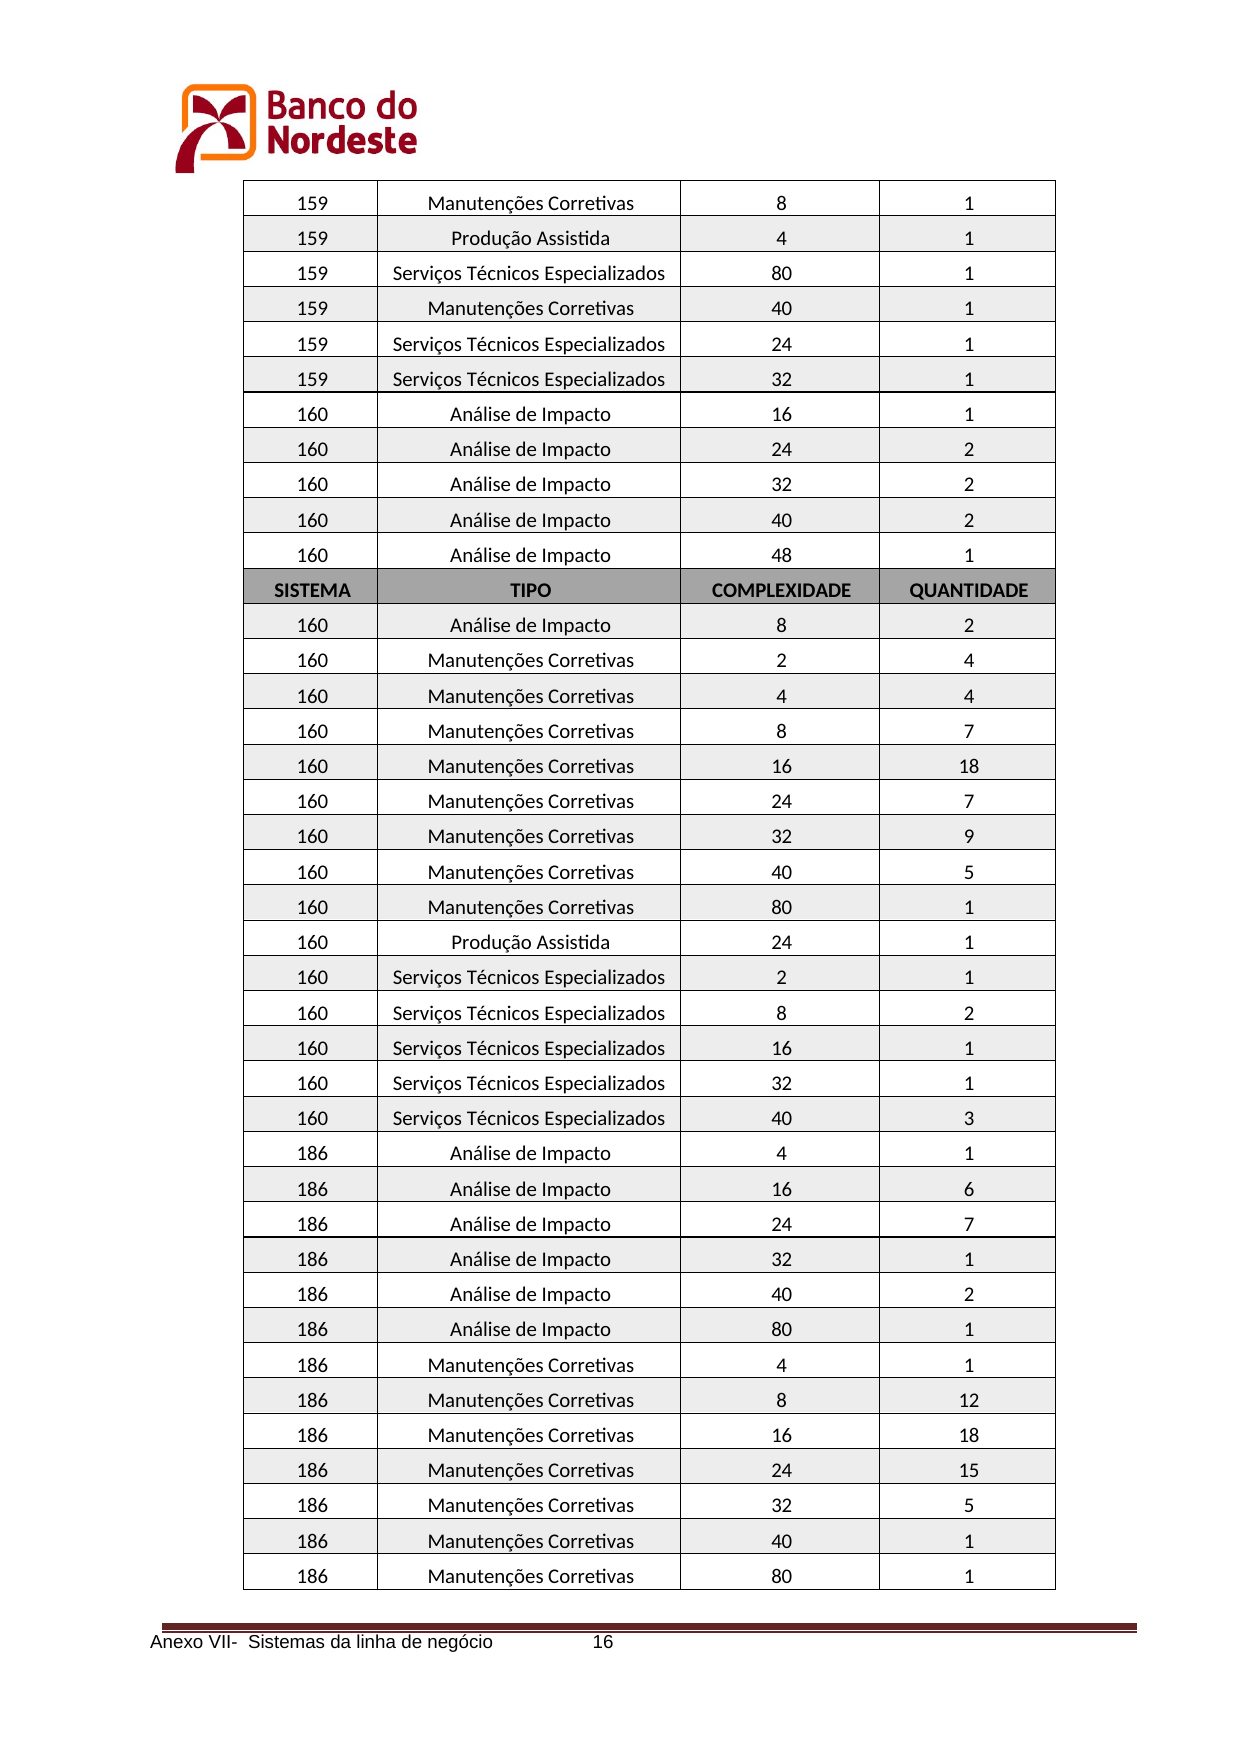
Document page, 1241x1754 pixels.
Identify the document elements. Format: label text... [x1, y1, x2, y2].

table_cell Manutenções Corretivas [378, 1449, 680, 1483]
table_cell Serviços Técnicos Especializados [378, 357, 680, 391]
table_cell Análise de Impacto [378, 498, 680, 532]
table_cell 12 [880, 1378, 1055, 1412]
table_cell 159 [244, 287, 377, 321]
table_cell Análise de Impacto [378, 533, 680, 567]
table_cell 5 [880, 1484, 1055, 1518]
table_cell Serviços Técnicos Especializados [378, 322, 680, 356]
table_cell 16 [681, 1414, 879, 1448]
table_cell Serviços Técnicos Especializados [378, 1061, 680, 1096]
table_cell 2 [880, 1273, 1055, 1307]
table_cell 8 [681, 991, 879, 1025]
table_cell 24 [681, 322, 879, 356]
table_cell 160 [244, 639, 377, 673]
table_cell 15 [880, 1449, 1055, 1483]
table_cell 2 [880, 991, 1055, 1025]
table_cell 4 [880, 639, 1055, 673]
table_cell 159 [244, 357, 377, 391]
table_cell 186 [244, 1484, 377, 1518]
table_cell 16 [681, 745, 879, 779]
table_cell Manutenções Corretivas [378, 181, 680, 215]
table_cell 2 [681, 956, 879, 990]
table_cell 2 [880, 463, 1055, 497]
table_cell Serviços Técnicos Especializados [378, 956, 680, 990]
table_cell 2 [880, 498, 1055, 532]
table_cell 1 [880, 1519, 1055, 1553]
table_cell 8 [681, 1378, 879, 1412]
table_cell 160 [244, 674, 377, 708]
table_cell 160 [244, 815, 377, 849]
table_cell 159 [244, 252, 377, 286]
table_cell 160 [244, 709, 377, 743]
table_cell 4 [681, 216, 879, 251]
table_cell 186 [244, 1343, 377, 1377]
table_cell 186 [244, 1378, 377, 1412]
table_cell Análise de Impacto [378, 428, 680, 462]
table_cell Manutenções Corretivas [378, 1343, 680, 1377]
table_cell 5 [880, 850, 1055, 884]
table_cell 40 [681, 287, 879, 321]
table_cell 186 [244, 1519, 377, 1553]
table_cell 40 [681, 1273, 879, 1307]
table_cell 6 [880, 1167, 1055, 1201]
table_cell 4 [681, 1132, 879, 1166]
table_cell 186 [244, 1414, 377, 1448]
table_cell Manutenções Corretivas [378, 850, 680, 884]
table_cell 32 [681, 1061, 879, 1096]
table_cell 24 [681, 780, 879, 814]
table_cell 40 [681, 1097, 879, 1131]
table_cell Serviços Técnicos Especializados [378, 1097, 680, 1131]
table_cell 186 [244, 1273, 377, 1307]
table_cell 1 [880, 1026, 1055, 1060]
table_cell 1 [880, 252, 1055, 286]
table_cell 160 [244, 850, 377, 884]
table_cell 80 [681, 1308, 879, 1342]
table_cell 8 [681, 709, 879, 743]
table_cell 160 [244, 1026, 377, 1060]
table_cell 48 [681, 533, 879, 567]
table_cell 1 [880, 216, 1055, 251]
table_cell 160 [244, 956, 377, 990]
table_cell 1 [880, 1238, 1055, 1272]
table_cell 2 [880, 428, 1055, 462]
table_cell Manutenções Corretivas [378, 815, 680, 849]
table_cell Manutenções Corretivas [378, 780, 680, 814]
table_cell 1 [880, 1061, 1055, 1096]
table_cell 9 [880, 815, 1055, 849]
table_cell Análise de Impacto [378, 604, 680, 638]
table_cell 160 [244, 393, 377, 427]
table_cell Manutenções Corretivas [378, 709, 680, 743]
table_cell 1 [880, 181, 1055, 215]
table_cell Análise de Impacto [378, 393, 680, 427]
table_cell 2 [880, 604, 1055, 638]
table_cell 80 [681, 252, 879, 286]
table_cell 160 [244, 885, 377, 919]
table_cell Manutenções Corretivas [378, 1378, 680, 1412]
table_cell 186 [244, 1449, 377, 1483]
table_cell 8 [681, 181, 879, 215]
table_cell 1 [880, 1343, 1055, 1377]
table_cell 1 [880, 287, 1055, 321]
table_cell 32 [681, 1484, 879, 1518]
table_cell 80 [681, 885, 879, 919]
table_cell Produção Assistida [378, 216, 680, 251]
table_cell 1 [880, 1554, 1055, 1588]
table_cell 24 [681, 1449, 879, 1483]
table_cell 160 [244, 921, 377, 955]
table_cell 1 [880, 885, 1055, 919]
table_cell Manutenções Corretivas [378, 1484, 680, 1518]
table_cell 159 [244, 322, 377, 356]
table_cell 160 [244, 533, 377, 567]
table_cell 1 [880, 1308, 1055, 1342]
table_cell Análise de Impacto [378, 1132, 680, 1166]
table_cell 186 [244, 1132, 377, 1166]
table_cell 18 [880, 1414, 1055, 1448]
table_cell 1 [880, 322, 1055, 356]
table_cell Serviços Técnicos Especializados [378, 252, 680, 286]
table_cell 186 [244, 1238, 377, 1272]
table_cell 1 [880, 533, 1055, 567]
table_cell 16 [681, 1026, 879, 1060]
table_cell 4 [880, 674, 1055, 708]
table_cell Manutenções Corretivas [378, 1554, 680, 1588]
table_cell 186 [244, 1308, 377, 1342]
table_cell 160 [244, 1061, 377, 1096]
table_cell 80 [681, 1554, 879, 1588]
table_cell Manutenções Corretivas [378, 885, 680, 919]
table_cell 3 [880, 1097, 1055, 1131]
table_cell 160 [244, 463, 377, 497]
table_cell Análise de Impacto [378, 1167, 680, 1201]
table_cell 32 [681, 1238, 879, 1272]
table_cell 160 [244, 1097, 377, 1131]
table_cell 7 [880, 709, 1055, 743]
table_cell Manutenções Corretivas [378, 674, 680, 708]
table_cell 159 [244, 181, 377, 215]
table_cell 40 [681, 850, 879, 884]
table_cell 18 [880, 745, 1055, 779]
table_cell 40 [681, 498, 879, 532]
table_cell 186 [244, 1167, 377, 1201]
table_cell 186 [244, 1202, 377, 1236]
table_cell Serviços Técnicos Especializados [378, 1026, 680, 1060]
table_cell 7 [880, 780, 1055, 814]
table_cell 16 [681, 1167, 879, 1201]
table_cell 160 [244, 498, 377, 532]
table_cell Análise de Impacto [378, 1273, 680, 1307]
table_cell Manutenções Corretivas [378, 639, 680, 673]
table_cell 32 [681, 815, 879, 849]
table_cell Serviços Técnicos Especializados [378, 991, 680, 1025]
table_cell 160 [244, 745, 377, 779]
table_cell QUANTIDADE [880, 569, 1055, 603]
table_cell 40 [681, 1519, 879, 1553]
table_cell 160 [244, 428, 377, 462]
table_cell 8 [681, 604, 879, 638]
table_cell 1 [880, 921, 1055, 955]
table_cell SISTEMA [244, 569, 377, 603]
table_cell Análise de Impacto [378, 1308, 680, 1342]
picture [165, 73, 424, 181]
table_cell Análise de Impacto [378, 1238, 680, 1272]
table_cell 159 [244, 216, 377, 251]
table_cell Manutenções Corretivas [378, 745, 680, 779]
table_cell Manutenções Corretivas [378, 287, 680, 321]
table_cell Análise de Impacto [378, 1202, 680, 1236]
table_cell 7 [880, 1202, 1055, 1236]
table_cell Produção Assistida [378, 921, 680, 955]
table_cell 160 [244, 991, 377, 1025]
table_cell 24 [681, 921, 879, 955]
table_cell 1 [880, 357, 1055, 391]
table_cell 2 [681, 639, 879, 673]
table_cell 32 [681, 463, 879, 497]
table_cell 24 [681, 1202, 879, 1236]
table_cell Manutenções Corretivas [378, 1519, 680, 1553]
table_cell 4 [681, 674, 879, 708]
table_cell 186 [244, 1554, 377, 1588]
table_cell 1 [880, 1132, 1055, 1166]
table_cell TIPO [378, 569, 680, 603]
table_cell Manutenções Corretivas [378, 1414, 680, 1448]
table_cell COMPLEXIDADE [681, 569, 879, 603]
table_cell 1 [880, 393, 1055, 427]
table_cell 24 [681, 428, 879, 462]
table_cell 4 [681, 1343, 879, 1377]
table_cell Análise de Impacto [378, 463, 680, 497]
table_cell 32 [681, 357, 879, 391]
table_cell 160 [244, 780, 377, 814]
table_cell 1 [880, 956, 1055, 990]
table_cell 160 [244, 604, 377, 638]
table_cell 16 [681, 393, 879, 427]
